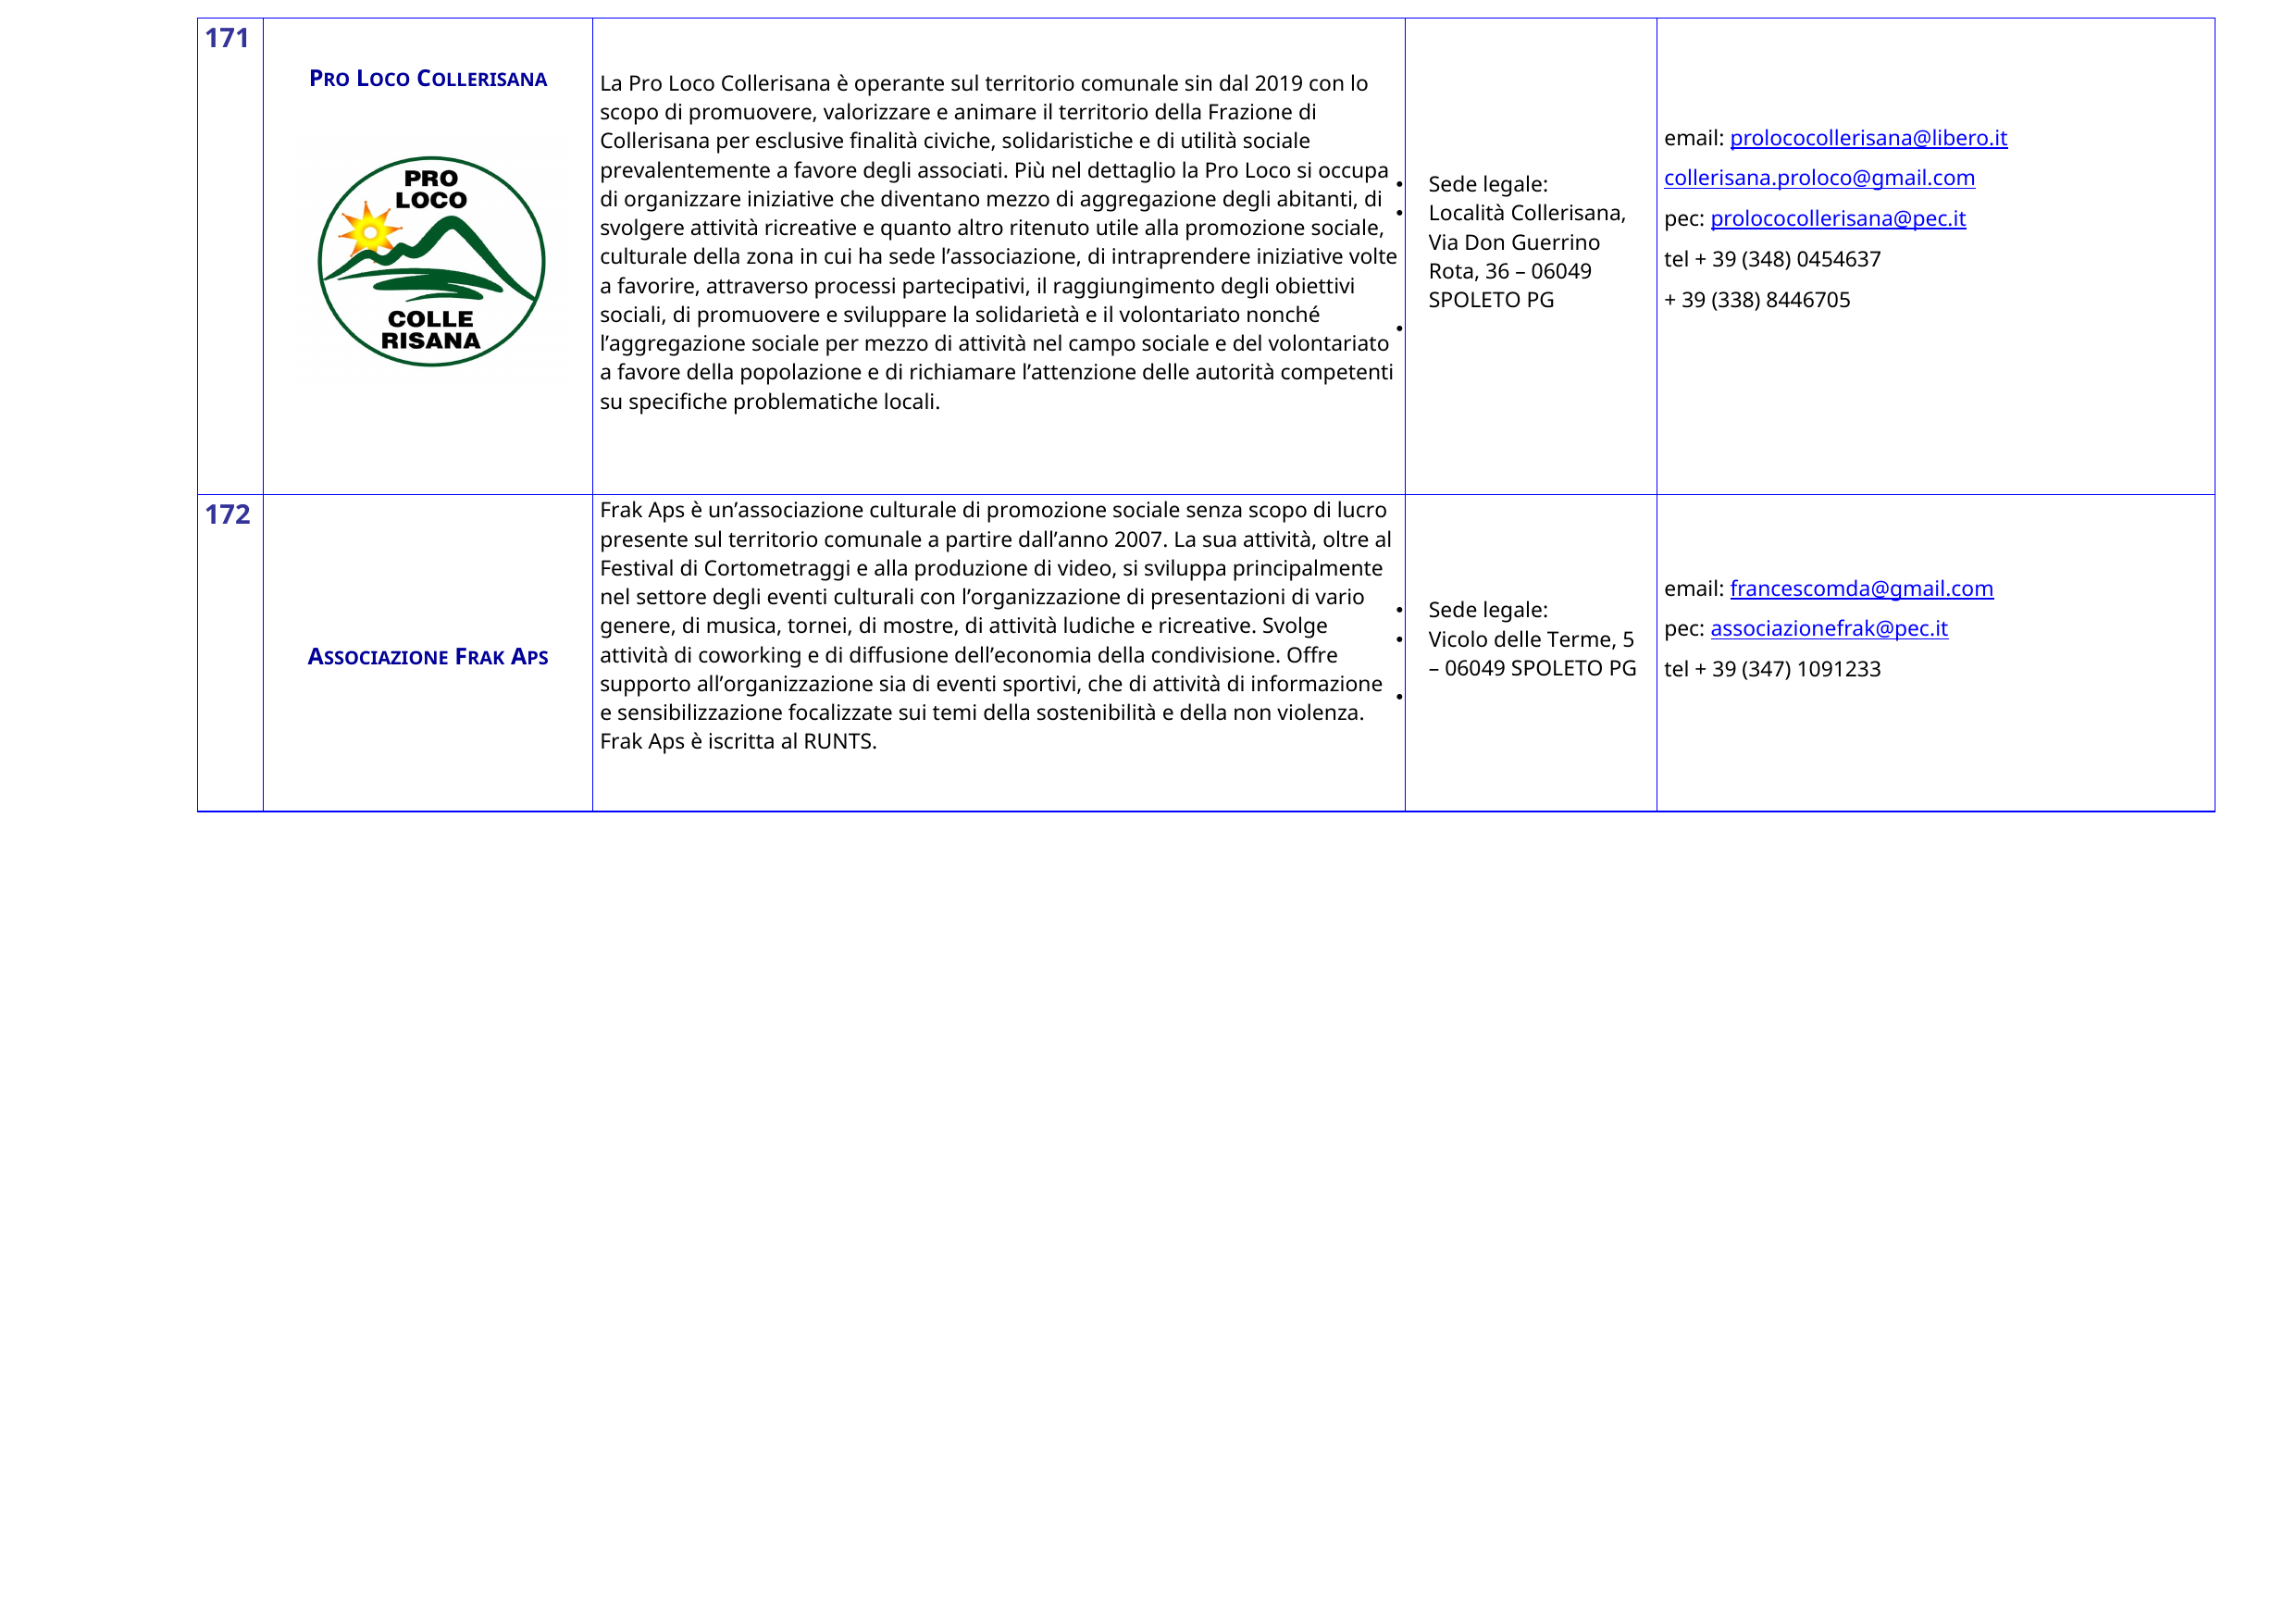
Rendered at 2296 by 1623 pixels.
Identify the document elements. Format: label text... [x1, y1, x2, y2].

table_cell email: prolococollerisana@libero.it collerisana.proloco@gmail.com pec: prolococollerisana@pec.it tel + 39 (348) 0454637 + 39 (338) 8446705 [1657, 19, 2215, 494]
table_cell Frak Aps è un’associazione culturale di promozione sociale senza scopo di lucro presente sul territorio comunale a partire dall’anno 2007. La sua attività, oltre al Festival di Cortometraggi e alla produzione di video, si sviluppa principalmente nel settore degli eventi culturali con l’organizzazione di presentazioni di vario genere, di musica, tornei, di mostre, di attività ludiche e ricreative. Svolge attività di coworking e di diffusione dell’economia della condivisione. Offre supporto all’organizzazione sia di eventi sportivi, che di attività di informazione e sensibilizzazione focalizzate sui temi della sostenibilità e della non violenza. Frak Aps è iscritta al RUNTS. [593, 495, 1405, 811]
table_cell Sede legale: Località Collerisana, Via Don Guerrino Rota, 36 – 06049 SPOLETO PG [1406, 19, 1657, 494]
picture [294, 134, 568, 388]
table_cell Associazione Frak Aps [264, 495, 592, 811]
table_cell email: francescomda@gmail.com pec: associazionefrak@pec.it tel + 39 (347) 1091233 [1657, 495, 2215, 811]
table_cell 171 [198, 19, 263, 494]
table_cell La Pro Loco Collerisana è operante sul territorio comunale sin dal 2019 con lo scopo di promuovere, valorizzare e animare il territorio della Frazione di Collerisana per esclusive finalità civiche, solidaristiche e di utilità sociale prevalentemente a favore degli associati. Più nel dettaglio la Pro Loco si occupa di organizzare iniziative che diventano mezzo di aggregazione degli abitanti, di svolgere attività ricreative e quanto altro ritenuto utile alla promozione sociale, culturale della zona in cui ha sede l’associazione, di intraprendere iniziative volte a favorire, attraverso processi partecipativi, il raggiungimento degli obiettivi sociali, di promuovere e sviluppare la solidarietà e il volontariato nonché l’aggregazione sociale per mezzo di attività nel campo sociale e del volontariato a favore della popolazione e di richiamare l’attenzione delle autorità competenti su specifiche problematiche locali. [593, 19, 1405, 494]
table_cell Pro Loco Collerisana [264, 19, 592, 494]
table_cell Sede legale: Vicolo delle Terme, 5 – 06049 SPOLETO PG [1406, 495, 1657, 811]
table_cell 172 [198, 495, 263, 811]
